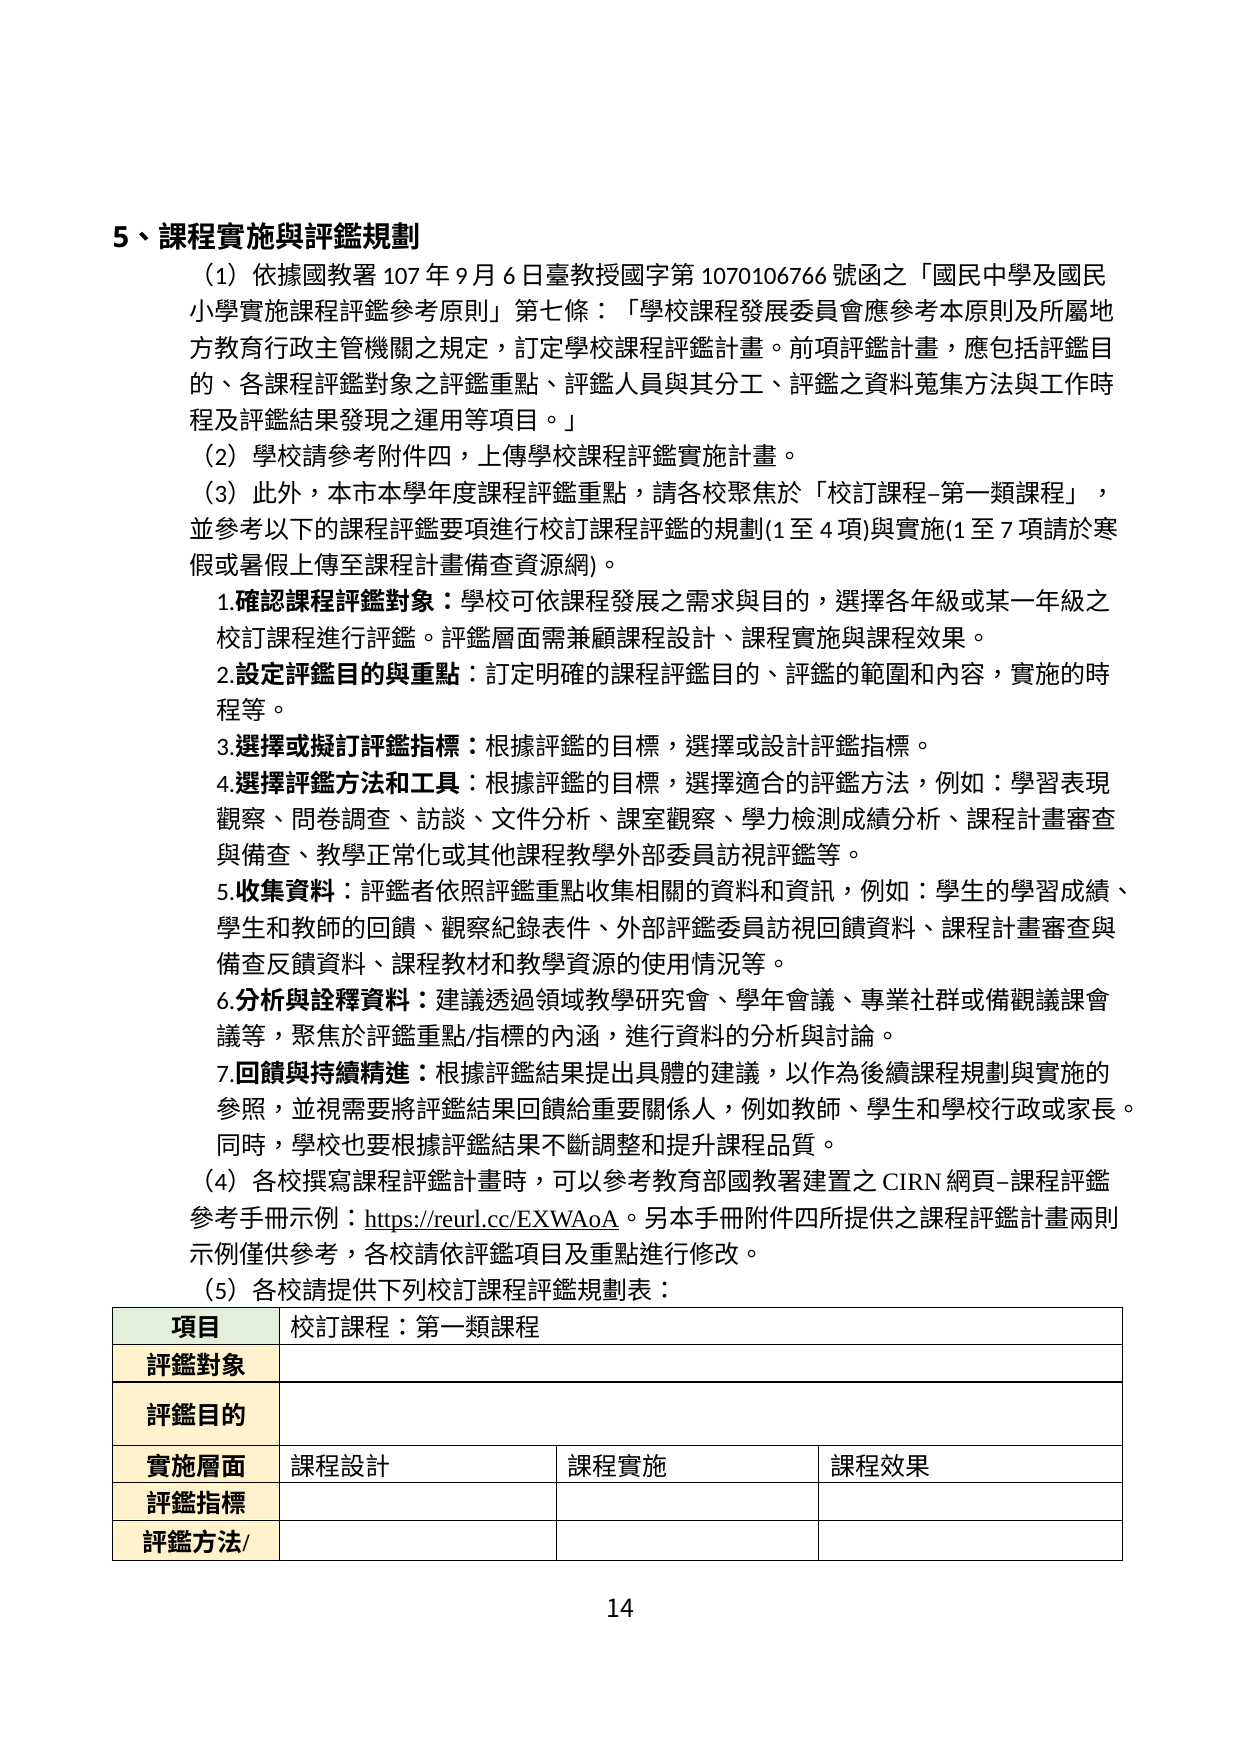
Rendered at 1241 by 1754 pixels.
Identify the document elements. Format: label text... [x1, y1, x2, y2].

list 確認課程評鑑對象：學校可依課程發展之需求與目的，選擇各年級或某一年級之校訂課程進行評鑑。評鑑層面需兼顧課程設計、課程實施與課程效果。 [216, 582, 1128, 654]
table_cell [819, 1521, 1122, 1560]
table_cell [280, 1483, 556, 1519]
table_cell 評鑑目的 [113, 1383, 279, 1445]
table_cell [280, 1383, 1122, 1445]
list 選擇或擬訂評鑑指標：根據評鑑的目標，選擇或設計評鑑指標。 [216, 727, 1128, 763]
list 各校請提供下列校訂課程評鑑規劃表： [189, 1271, 1128, 1307]
table_cell 課程實施 [557, 1446, 818, 1482]
table_cell 實施層面 [113, 1446, 279, 1482]
list 收集資料：評鑑者依照評鑑重點收集相關的資料和資訊，例如：學生的學習成績、學生和教師的回饋、觀察紀錄表件、外部評鑑委員訪視回饋資料、課程計畫審查與備查反饋資料、課程教材和教學資源的使用情況等。 [216, 872, 1128, 981]
list 此外，本市本學年度課程評鑑重點，請各校聚焦於「校訂課程–第一類課程」，並參考以下的課程評鑑要項進行校訂課程評鑑的規劃(1至4項)與實施(1至7項請於寒假或暑假上傳至課程計畫備查資源網)。 [189, 473, 1128, 582]
table_header 校訂課程：第一類課程 [280, 1308, 1122, 1344]
table_header 項目 [113, 1308, 279, 1344]
list 回饋與持續精進：根據評鑑結果提出具體的建議，以作為後續課程規劃與實施的參照，並視需要將評鑑結果回饋給重要關係人，例如教師、學生和學校行政或家長。同時，學校也要根據評鑑結果不斷調整和提升課程品質。 [216, 1053, 1128, 1162]
table_cell 課程效果 [819, 1446, 1122, 1482]
list 學校請參考附件四，上傳學校課程評鑑實施計畫。 [189, 437, 1128, 473]
list 課程實施與評鑑規劃 [112, 213, 1128, 256]
list 各校撰寫課程評鑑計畫時，可以參考教育部國教署建置之CIRN網頁–課程評鑑參考手冊示例：https://reurl.cc/EXWAoA。另本手冊附件四所提供之課程評鑑計畫兩則示例僅供參考，各校請依評鑑項目及重點進行修改。 [189, 1162, 1128, 1271]
table_cell [280, 1521, 556, 1560]
table_cell 評鑑對象 [113, 1345, 279, 1381]
table_cell [557, 1521, 818, 1560]
list 分析與詮釋資料：建議透過領域教學研究會、學年會議、專業社群或備觀議課會議等，聚焦於評鑑重點/指標的內涵，進行資料的分析與討論。 [216, 981, 1128, 1053]
list 依據國教署107年9月6日臺教授國字第1070106766號函之「國民中學及國民小學實施課程評鑑參考原則」第七條：「學校課程發展委員會應參考本原則及所屬地方教育行政主管機關之規定，訂定學校課程評鑑計畫。前項評鑑計畫，應包括評鑑目的、各課程評鑑對象之評鑑重點、評鑑人員與其分工、評鑑之資料蒐集方法與工作時程及評鑑結果發現之運用等項目。」 [189, 256, 1128, 437]
table_cell [819, 1483, 1122, 1519]
table_cell [280, 1345, 1122, 1381]
table_cell 課程設計 [280, 1446, 556, 1482]
list 設定評鑑目的與重點：訂定明確的課程評鑑目的、評鑑的範圍和內容，實施的時程等。 [216, 654, 1128, 727]
table_cell 評鑑指標 [113, 1483, 279, 1519]
list 選擇評鑑方法和工具：根據評鑑的目標，選擇適合的評鑑方法，例如：學習表現觀察、問卷調查、訪談、文件分析、課室觀察、學力檢測成績分析、課程計畫審查與備查、教學正常化或其他課程教學外部委員訪視評鑑等。 [216, 763, 1128, 872]
table_cell 評鑑方法/ [113, 1521, 279, 1560]
table_cell [557, 1483, 818, 1519]
